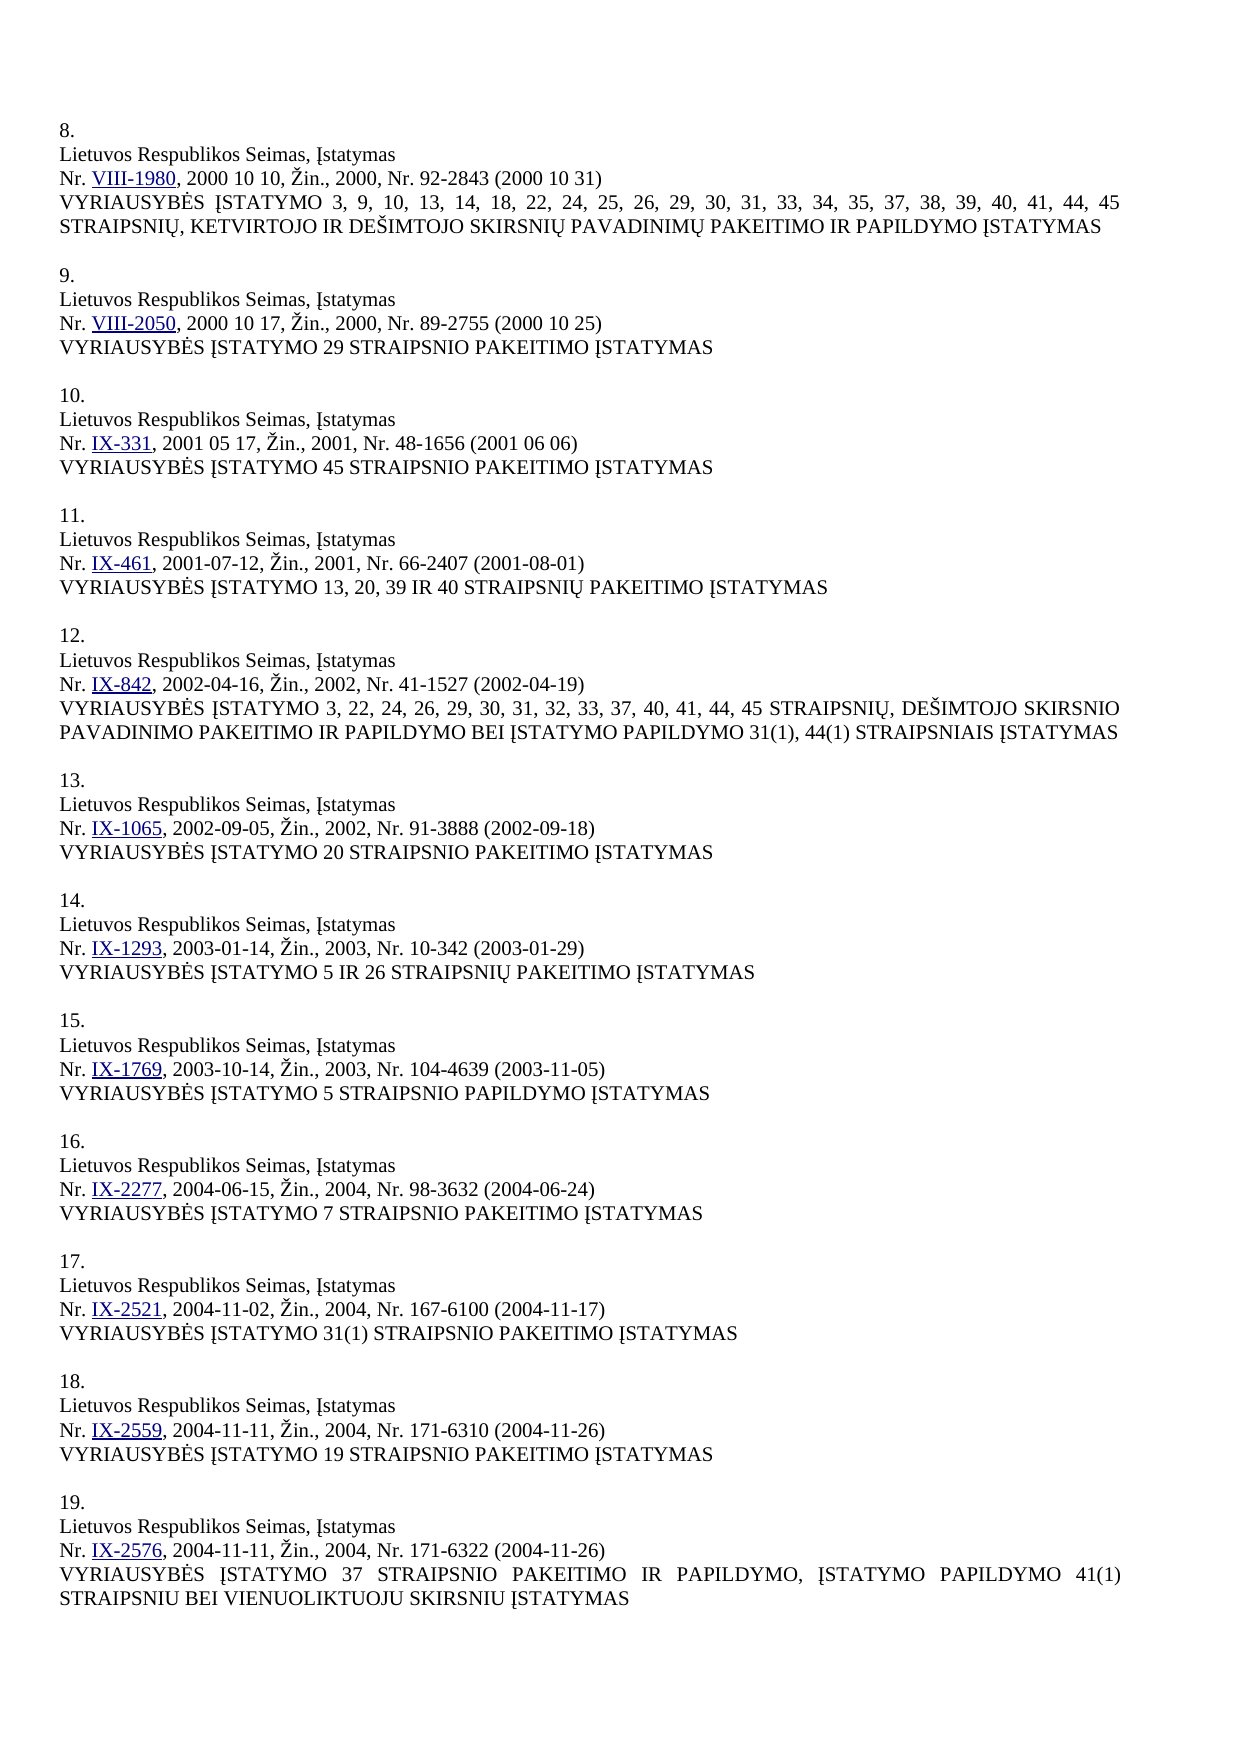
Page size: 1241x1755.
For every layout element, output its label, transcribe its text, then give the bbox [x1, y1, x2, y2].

text 18. [59, 1369, 1122, 1393]
text VYRIAUSYBĖS ĮSTATYMO 20 STRAIPSNIO PAKEITIMO ĮSTATYMAS [59, 840, 1122, 864]
text VYRIAUSYBĖS ĮSTATYMO 3, 22, 24, 26, 29, 30, 31, 32, 33, 37, 40, 41, 44, 45 STRAIPSNIŲ, DEŠIMTOJO SKIRSNIO PAVADINIMO PAKEITIMO IR PAPILDYMO BEI ĮSTATYMO PAPILDYMO 31(1), 44(1) STRAIPSNIAIS ĮSTATYMAS [59, 696, 1122, 744]
text 9. [59, 262, 1122, 287]
text 17. [59, 1249, 1122, 1273]
text VYRIAUSYBĖS ĮSTATYMO 19 STRAIPSNIO PAKEITIMO ĮSTATYMAS [59, 1442, 1122, 1466]
text VYRIAUSYBĖS ĮSTATYMO 31(1) STRAIPSNIO PAKEITIMO ĮSTATYMAS [59, 1321, 1122, 1345]
text Lietuvos Respublikos Seimas, Įstatymas [59, 1032, 1122, 1057]
text VYRIAUSYBĖS ĮSTATYMO 13, 20, 39 IR 40 STRAIPSNIŲ PAKEITIMO ĮSTATYMAS [59, 575, 1122, 599]
text Nr. IX-2559, 2004-11-11, Žin., 2004, Nr. 171-6310 (2004-11-26) [59, 1417, 1122, 1442]
text Nr. VIII-2050, 2000 10 17, Žin., 2000, Nr. 89-2755 (2000 10 25) [59, 311, 1122, 335]
text Nr. IX-1065, 2002-09-05, Žin., 2002, Nr. 91-3888 (2002-09-18) [59, 816, 1122, 840]
text VYRIAUSYBĖS ĮSTATYMO 3, 9, 10, 13, 14, 18, 22, 24, 25, 26, 29, 30, 31, 33, 34, 35, 37, 38, 39, 40, 41, 44, 45 STRAIPSNIŲ, KETVIRTOJO IR DEŠIMTOJO SKIRSNIŲ PAVADINIMŲ PAKEITIMO IR PAPILDYMO ĮSTATYMAS [59, 190, 1122, 238]
text 11. [59, 503, 1122, 527]
text Nr. IX-1769, 2003-10-14, Žin., 2003, Nr. 104-4639 (2003-11-05) [59, 1057, 1122, 1081]
text 16. [59, 1129, 1122, 1153]
text Lietuvos Respublikos Seimas, Įstatymas [59, 912, 1122, 936]
text Nr. VIII-1980, 2000 10 10, Žin., 2000, Nr. 92-2843 (2000 10 31) [59, 166, 1122, 190]
text 8. [59, 118, 1122, 142]
text Nr. IX-461, 2001-07-12, Žin., 2001, Nr. 66-2407 (2001-08-01) [59, 551, 1122, 575]
text Lietuvos Respublikos Seimas, Įstatymas [59, 1273, 1122, 1297]
text 19. [59, 1490, 1122, 1514]
text Nr. IX-2277, 2004-06-15, Žin., 2004, Nr. 98-3632 (2004-06-24) [59, 1177, 1122, 1201]
text VYRIAUSYBĖS ĮSTATYMO 45 STRAIPSNIO PAKEITIMO ĮSTATYMAS [59, 455, 1122, 479]
text Lietuvos Respublikos Seimas, Įstatymas [59, 1393, 1122, 1417]
text VYRIAUSYBĖS ĮSTATYMO 5 IR 26 STRAIPSNIŲ PAKEITIMO ĮSTATYMAS [59, 960, 1122, 984]
text Lietuvos Respublikos Seimas, Įstatymas [59, 792, 1122, 816]
text VYRIAUSYBĖS ĮSTATYMO 7 STRAIPSNIO PAKEITIMO ĮSTATYMAS [59, 1201, 1122, 1225]
text Lietuvos Respublikos Seimas, Įstatymas [59, 527, 1122, 551]
text 15. [59, 1008, 1122, 1032]
text Lietuvos Respublikos Seimas, Įstatymas [59, 407, 1122, 431]
text VYRIAUSYBĖS ĮSTATYMO 29 STRAIPSNIO PAKEITIMO ĮSTATYMAS [59, 335, 1122, 359]
text Lietuvos Respublikos Seimas, Įstatymas [59, 287, 1122, 311]
text 10. [59, 383, 1122, 407]
text Lietuvos Respublikos Seimas, Įstatymas [59, 647, 1122, 672]
text Nr. IX-842, 2002-04-16, Žin., 2002, Nr. 41-1527 (2002-04-19) [59, 672, 1122, 696]
text VYRIAUSYBĖS ĮSTATYMO 5 STRAIPSNIO PAPILDYMO ĮSTATYMAS [59, 1081, 1122, 1105]
text Nr. IX-2576, 2004-11-11, Žin., 2004, Nr. 171-6322 (2004-11-26) [59, 1538, 1122, 1562]
text 13. [59, 768, 1122, 792]
text Lietuvos Respublikos Seimas, Įstatymas [59, 1153, 1122, 1177]
text Nr. IX-2521, 2004-11-02, Žin., 2004, Nr. 167-6100 (2004-11-17) [59, 1297, 1122, 1321]
text Nr. IX-1293, 2003-01-14, Žin., 2003, Nr. 10-342 (2003-01-29) [59, 936, 1122, 960]
text Lietuvos Respublikos Seimas, Įstatymas [59, 142, 1122, 166]
text VYRIAUSYBĖS ĮSTATYMO 37 STRAIPSNIO PAKEITIMO IR PAPILDYMO, ĮSTATYMO PAPILDYMO 41(1) STRAIPSNIU BEI VIENUOLIKTUOJU SKIRSNIU ĮSTATYMAS [59, 1562, 1122, 1610]
text 14. [59, 888, 1122, 912]
text Nr. IX-331, 2001 05 17, Žin., 2001, Nr. 48-1656 (2001 06 06) [59, 431, 1122, 455]
text Lietuvos Respublikos Seimas, Įstatymas [59, 1514, 1122, 1538]
text 12. [59, 623, 1122, 647]
